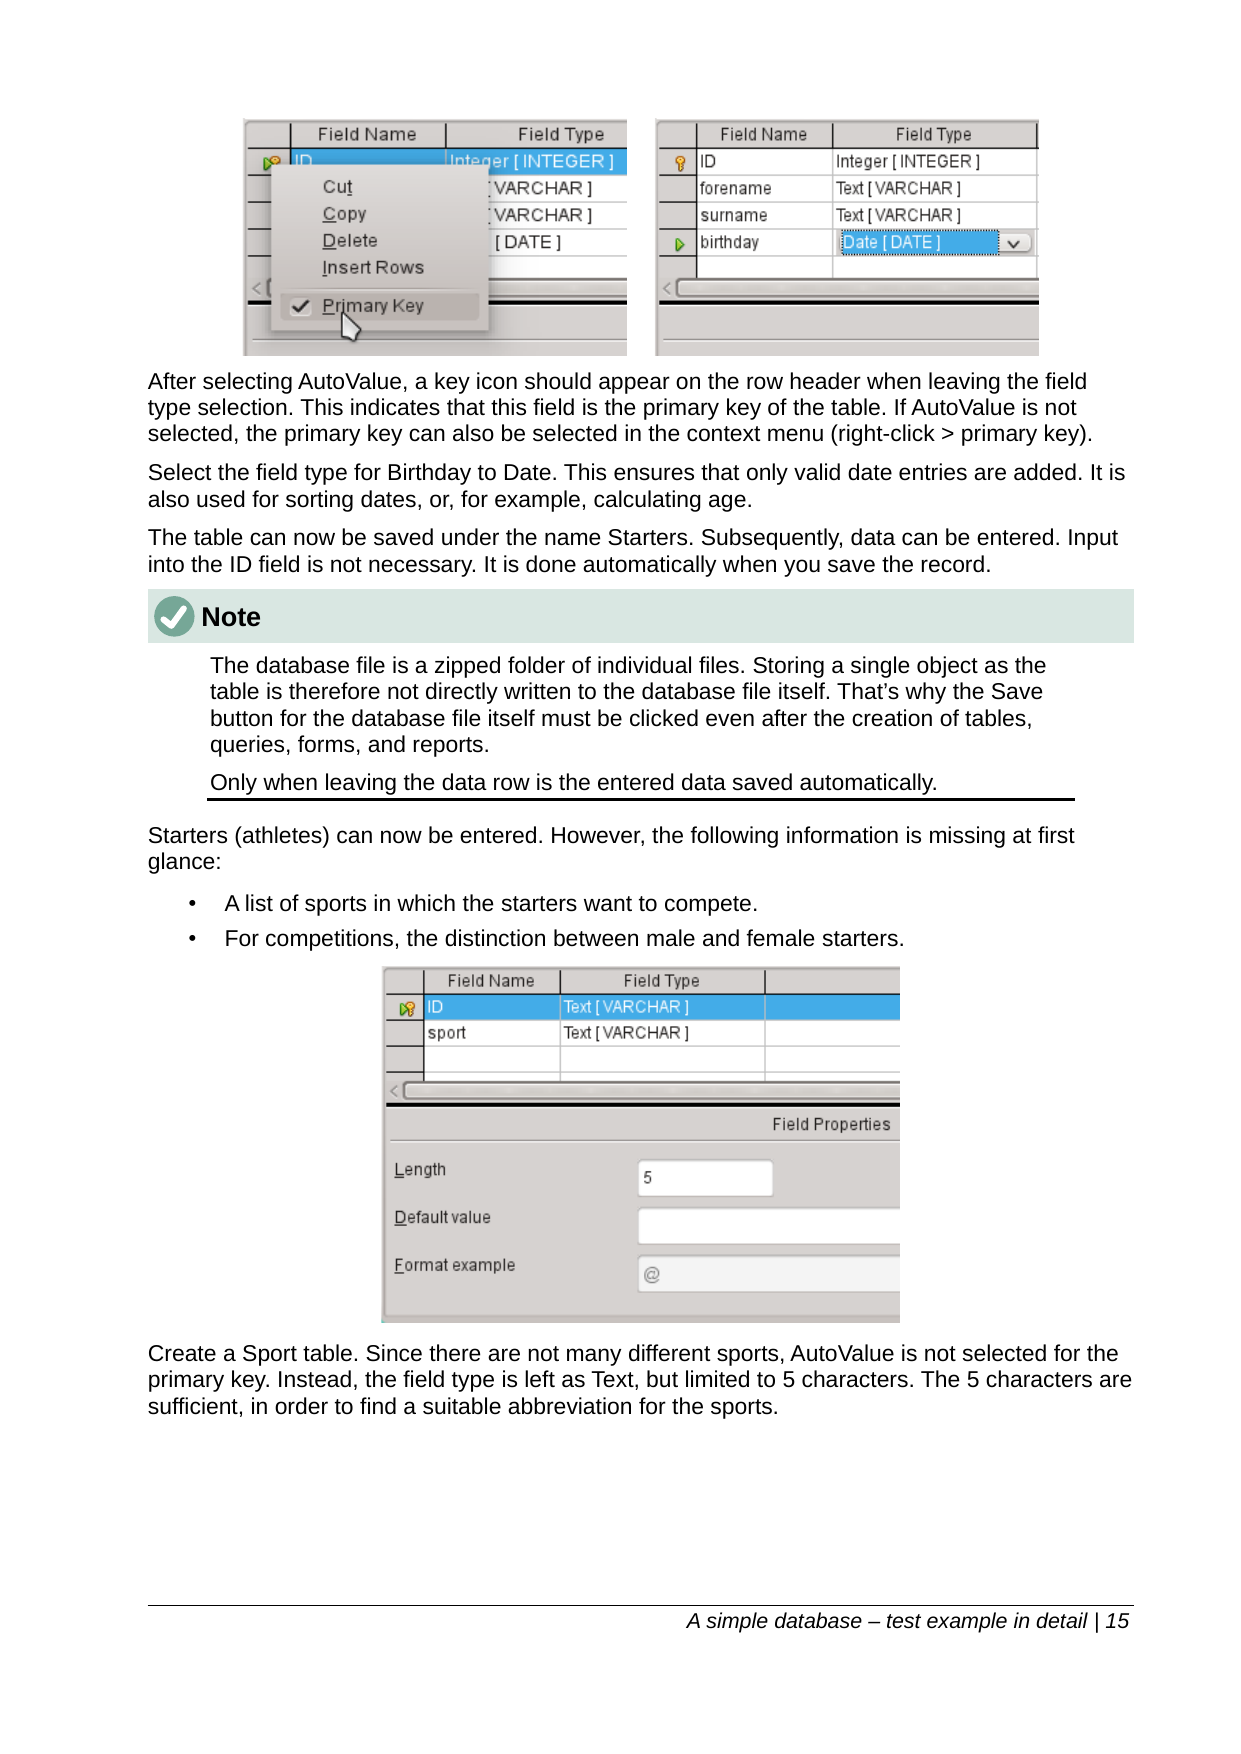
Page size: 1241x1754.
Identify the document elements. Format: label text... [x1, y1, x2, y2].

subtitle Note [148, 589, 1134, 643]
list A list of sports in which the starters want to compete. [185, 887, 1134, 916]
text Select the field type for Birthday to Date. This ensures that only valid date entries are added. It is also used for sorting dates, or, for example, calculating age. [148, 459, 1134, 512]
text The table can now be saved under the name Starters. Subsequently, data can be entered. Input into the ID field is not necessary. It is done automatically when you save the record. [148, 524, 1134, 577]
text After selecting AutoValue, a key icon should appear on the row header when leaving the field type selection. This indicates that this field is the primary key of the table. If AutoValue is not selected, the primary key can also be selected in the context menu (right-click > primary key). [148, 368, 1134, 447]
picture [381, 966, 900, 1323]
list For competitions, the distinction between male and female starters. [185, 922, 1134, 954]
text The database file is a zipped folder of individual files. Storing a single object as the table is therefore not directly written to the database file itself. That’s why the Save button for the database file itself must be clicked even after the creation of tables, queries, forms, and reports. [207, 649, 1075, 757]
text Only when leaving the data row is the entered data saved automatically. [207, 766, 1075, 798]
list Starters (athletes) can now be entered. However, the following information is missing at first glance: [148, 822, 1134, 874]
picture [242, 118, 627, 356]
picture [654, 118, 1039, 356]
text Create a Sport table. Since there are not many different sports, AutoValue is not selected for the primary key. Instead, the field type is left as Text, but limited to 5 characters. The 5 characters are sufficient, in order to find a suitable abbreviation for the sports. [148, 1340, 1134, 1419]
